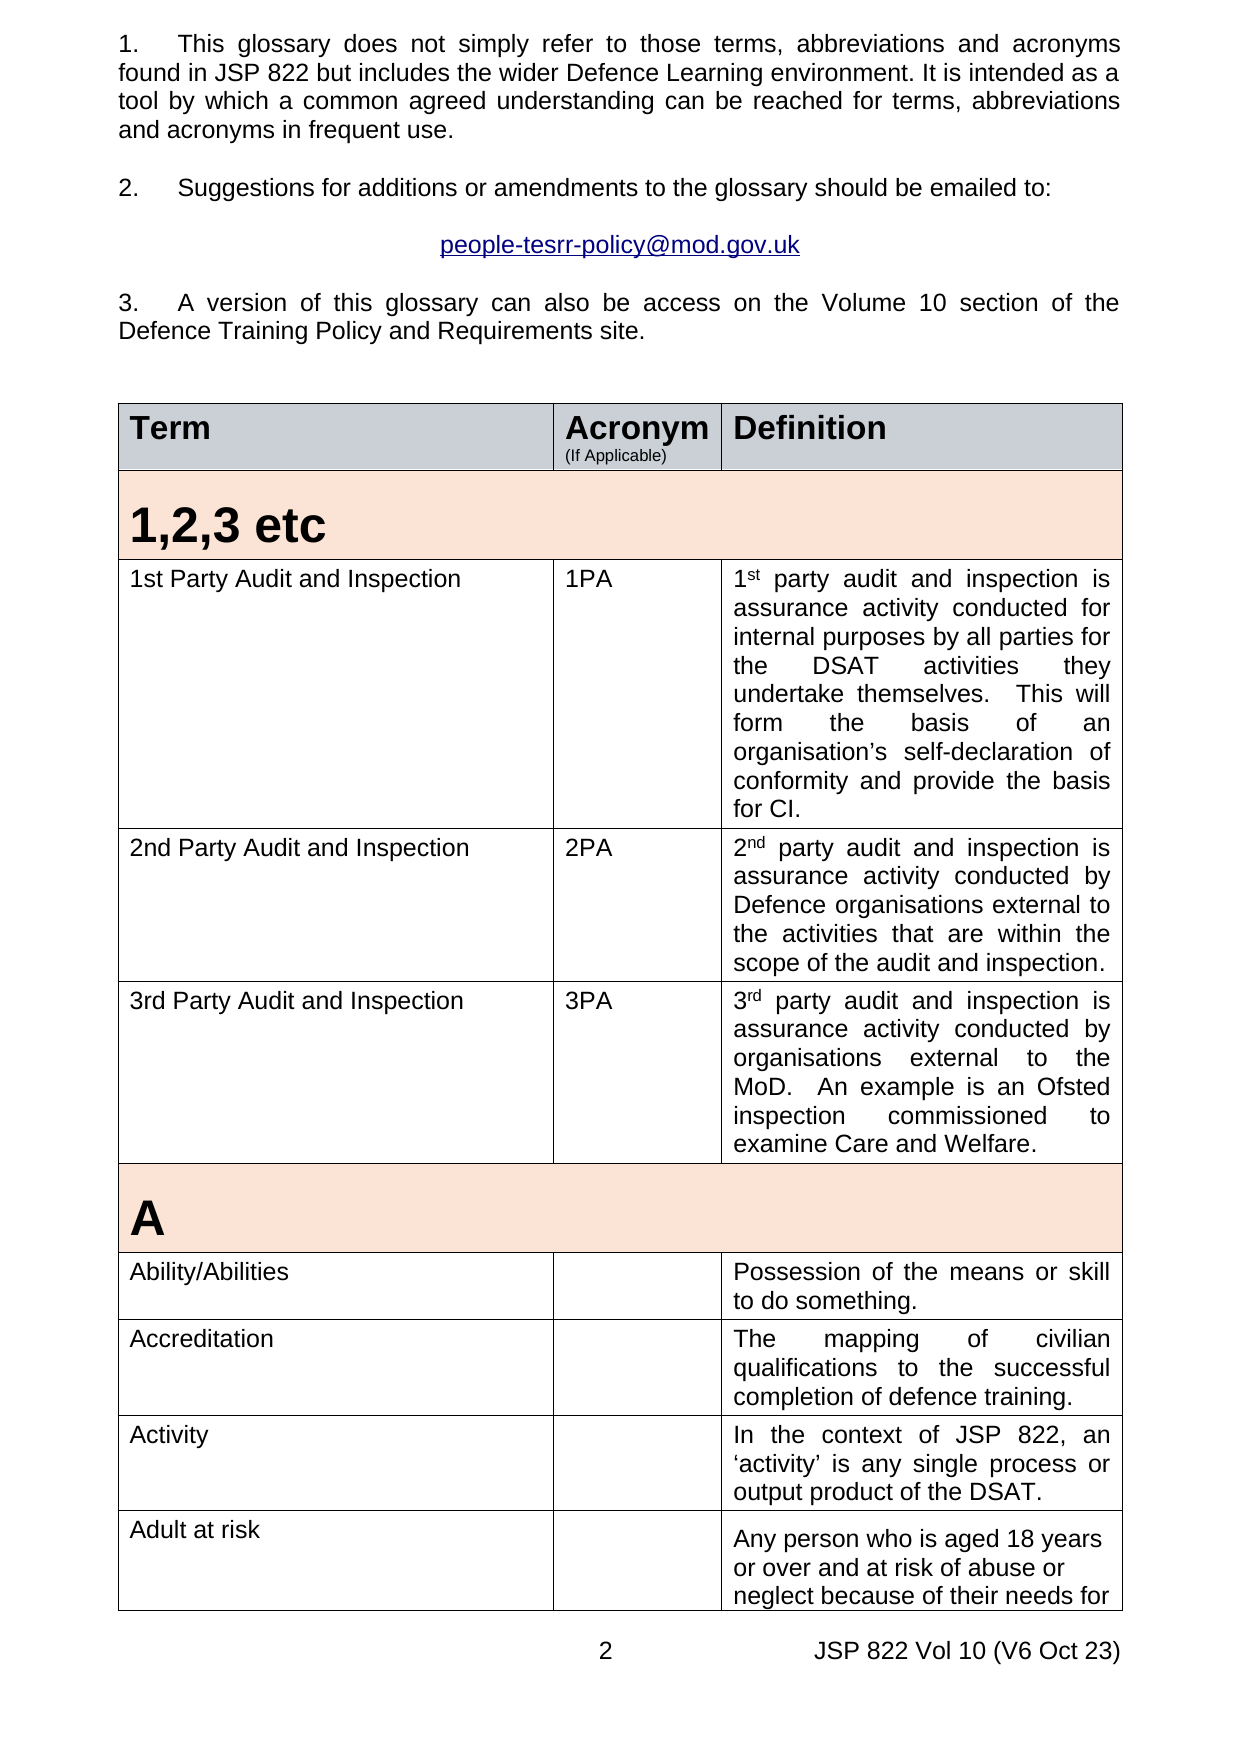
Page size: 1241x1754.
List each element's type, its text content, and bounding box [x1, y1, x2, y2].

table_header Term [119, 404, 553, 469]
table_cell 3rd party audit and inspection is assurance activity conducted by organisations external to the MoD. An example is an Ofsted inspection commissioned to examine Care and Welfare. [722, 982, 1122, 1162]
table_cell Accreditation [119, 1320, 553, 1415]
table_cell 2nd party audit and inspection is assurance activity conducted by Defence organisations external to the activities that are within the scope of the audit and inspection. [722, 829, 1122, 981]
text 3. A version of this glossary can also be access on the Volume 10 section of the Defence Training Policy and Requirements site. [118, 287, 1122, 345]
text 2. Suggestions for additions or amendments to the glossary should be emailed to: [118, 172, 1122, 201]
table_cell 2nd Party Audit and Inspection [119, 829, 553, 981]
text people-tesrr-policy@mod.gov.uk [118, 230, 1122, 259]
table_cell 1st Party Audit and Inspection [119, 560, 553, 827]
table_cell 3PA [554, 982, 721, 1162]
table_header Definition [722, 404, 1122, 469]
table_cell Adult at risk [119, 1511, 553, 1610]
table_cell Ability/Abilities [119, 1253, 553, 1319]
table_cell [554, 1416, 721, 1510]
table_cell [554, 1320, 721, 1415]
table_cell In the context of JSP 822, an ‘activity’ is any single process or output product of the DSAT. [722, 1416, 1122, 1510]
text 1. This glossary does not simply refer to those terms, abbreviations and acronyms found in JSP 822 but includes the wider Defence Learning environment. It is intended as a tool by which a common agreed understanding can be reached for terms, abbreviations and acronyms in frequent use. [118, 29, 1122, 144]
table_cell Any person who is aged 18 years or over and at risk of abuse or neglect because of their needs for [722, 1511, 1122, 1610]
table_cell The mapping of civilian qualifications to the successful completion of defence training. [722, 1320, 1122, 1415]
table_cell 1PA [554, 560, 721, 827]
table_header Acronym (If Applicable) [554, 404, 721, 469]
table_cell 1,2,3 etc [119, 471, 1122, 559]
table_cell 2PA [554, 829, 721, 981]
table_cell A [119, 1164, 1122, 1252]
table_cell Possession of the means or skill to do something. [722, 1253, 1122, 1319]
table_cell 3rd Party Audit and Inspection [119, 982, 553, 1162]
table_cell Activity [119, 1416, 553, 1510]
table_cell [554, 1511, 721, 1610]
table_cell [554, 1253, 721, 1319]
table_cell 1st party audit and inspection is assurance activity conducted for internal purposes by all parties for the DSAT activities they undertake themselves. This will form the basis of an organisation’s self-declaration of conformity and provide the basis for CI. [722, 560, 1122, 827]
